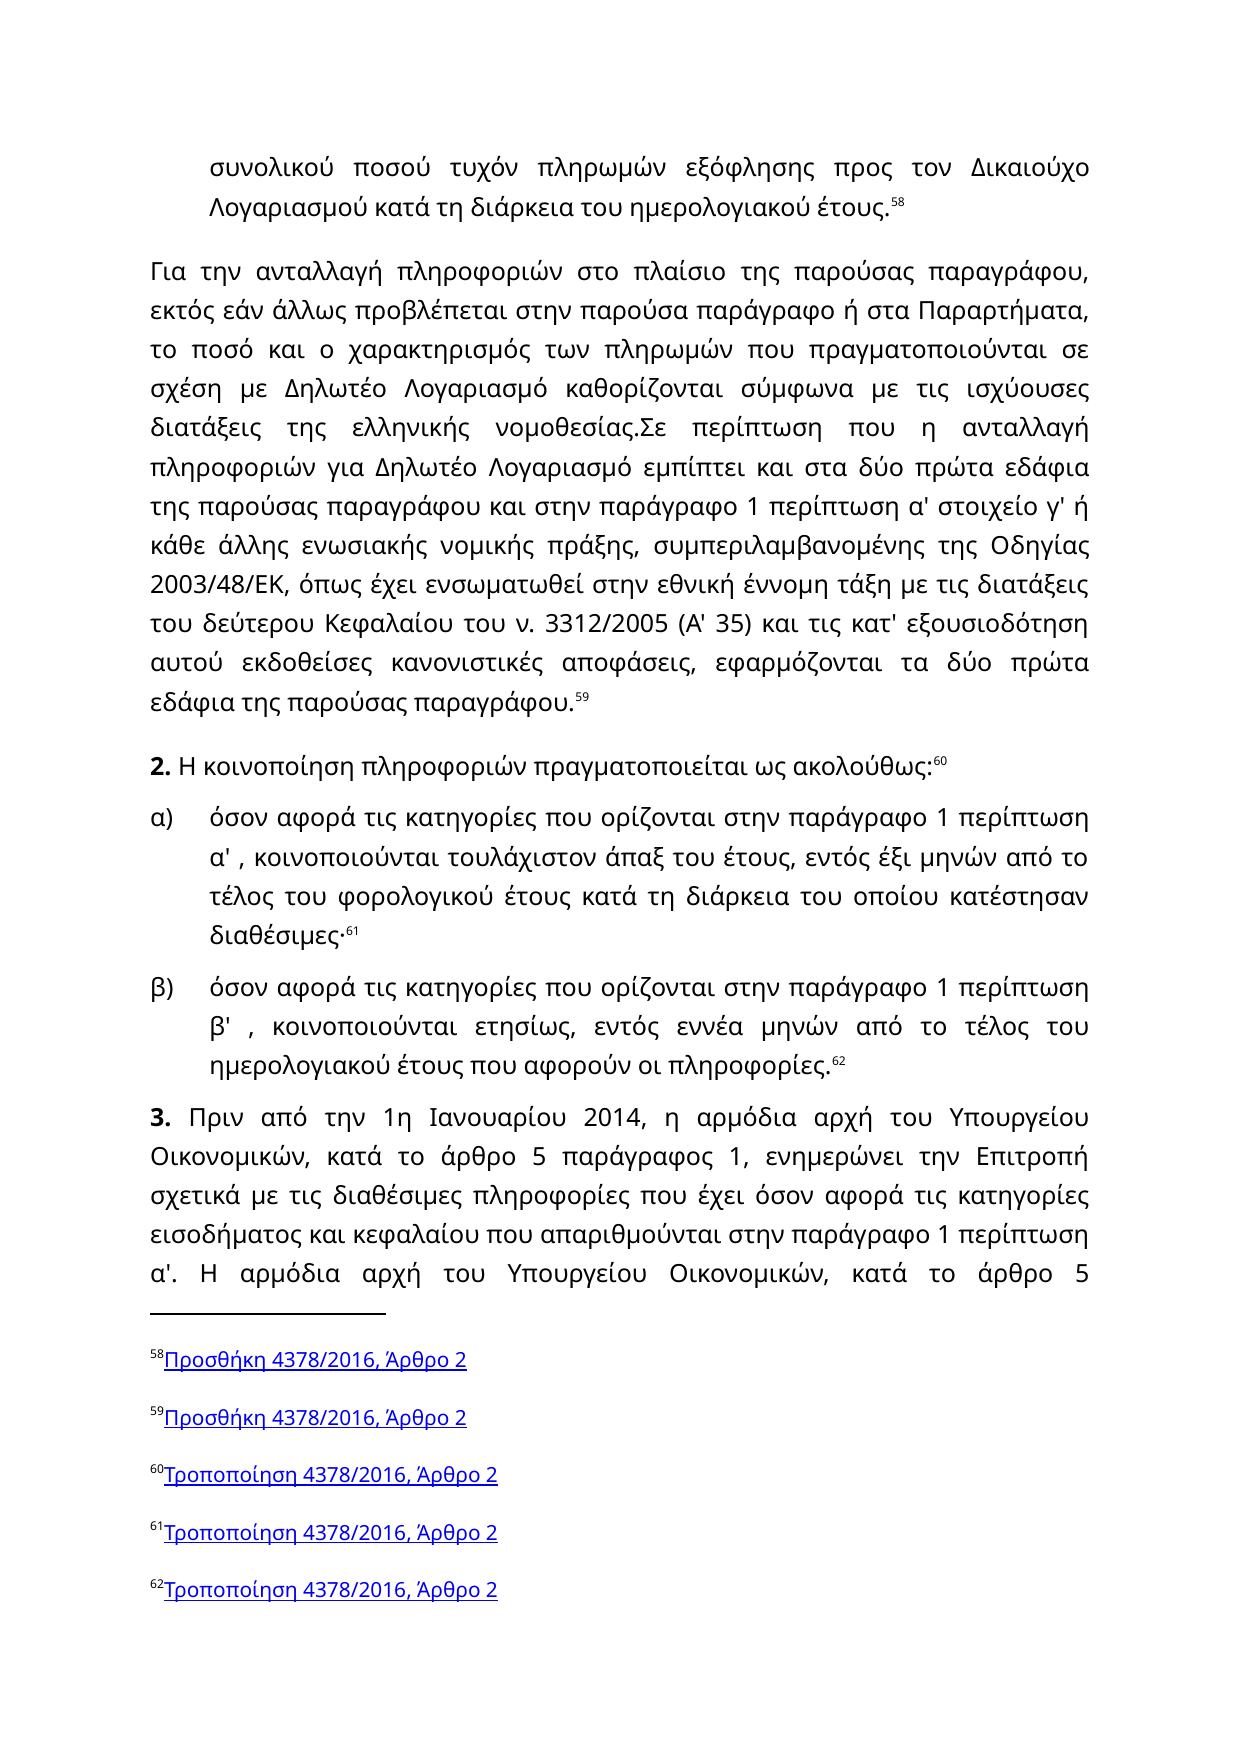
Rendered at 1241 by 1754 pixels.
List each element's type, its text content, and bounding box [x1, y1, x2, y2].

text Προσθήκη 4378/2016, Άρθρο 2 [150, 1345, 1090, 1373]
list συνολικού ποσού τυχόν πληρωμών εξόφλησης προς τον Δικαιούχο Λογαριασμού κατά τη διάρκεια του ημερολογιακού έτους. [150, 150, 1090, 223]
list α) όσον αφορά τις κατηγορίες που ορίζονται στην παράγραφο 1 περίπτωση α' , κοινοποιούνται τουλάχιστον άπαξ του έτους, εντός έξι μηνών από το τέλος του φορολογικού έτους κατά τη διάρκεια του οποίου κατέστησαν διαθέσιμες· [150, 800, 1090, 952]
list β) όσον αφορά τις κατηγορίες που ορίζονται στην παράγραφο 1 περίπτωση β' , κοινοποιούνται ετησίως, εντός εννέα μηνών από το τέλος του ημερολογιακού έτους που αφορούν οι πληροφορίες. [150, 969, 1090, 1082]
text Προσθήκη 4378/2016, Άρθρο 2 [150, 1403, 1090, 1431]
text Τροποποίηση 4378/2016, Άρθρο 2 [150, 1518, 1090, 1546]
text Τροποποίηση 4378/2016, Άρθρο 2 [150, 1576, 1090, 1604]
text Για την ανταλλαγή πληροφοριών στο πλαίσιο της παρούσας παραγράφου, εκτός εάν άλλως προβλέπεται στην παρούσα παράγραφο ή στα Παραρτήματα, το ποσό και ο χαρακτηρισμός των πληρωμών που πραγματοποιούνται σε σχέση με Δηλωτέο Λογαριασμό καθορίζονται σύμφωνα με τις ισχύουσες διατάξεις της ελληνικής νομοθεσίας.Σε περίπτωση που η ανταλλαγή πληροφοριών για Δηλωτέο Λογαριασμό εμπίπτει και στα δύο πρώτα εδάφια της παρούσας παραγράφου και στην παράγραφο 1 περίπτωση α' στοιχείο γ' ή κάθε άλλης ενωσιακής νομικής πράξης, συμπεριλαμβανομένης της Οδηγίας 2003/48/ΕΚ, όπως έχει ενσωματωθεί στην εθνική έννομη τάξη με τις διατάξεις του δεύτερου Κεφαλαίου του ν. 3312/2005 (Α' 35) και τις κατ' εξουσιοδότηση αυτού εκδοθείσες κανονιστικές αποφάσεις, εφαρμόζονται τα δύο πρώτα εδάφια της παρούσας παραγράφου. [150, 253, 1090, 718]
text 3. Πριν από την 1η Ιανουαρίου 2014, η αρμόδια αρχή του Υπουργείου Οικονομικών, κατά το άρθρο 5 παράγραφος 1, ενημερώνει την Επιτροπή σχετικά με τις διαθέσιμες πληροφορίες που έχει όσον αφορά τις κατηγορίες εισοδήματος και κεφαλαίου που απαριθμούνται στην παράγραφο 1 περίπτωση α'. Η αρμόδια αρχή του Υπουργείου Οικονομικών, κατά το άρθρο 5 [150, 1099, 1090, 1290]
text Τροποποίηση 4378/2016, Άρθρο 2 [150, 1460, 1090, 1489]
text 2. Η κοινοποίηση πληροφοριών πραγματοποιείται ως ακολούθως: [150, 748, 1090, 782]
